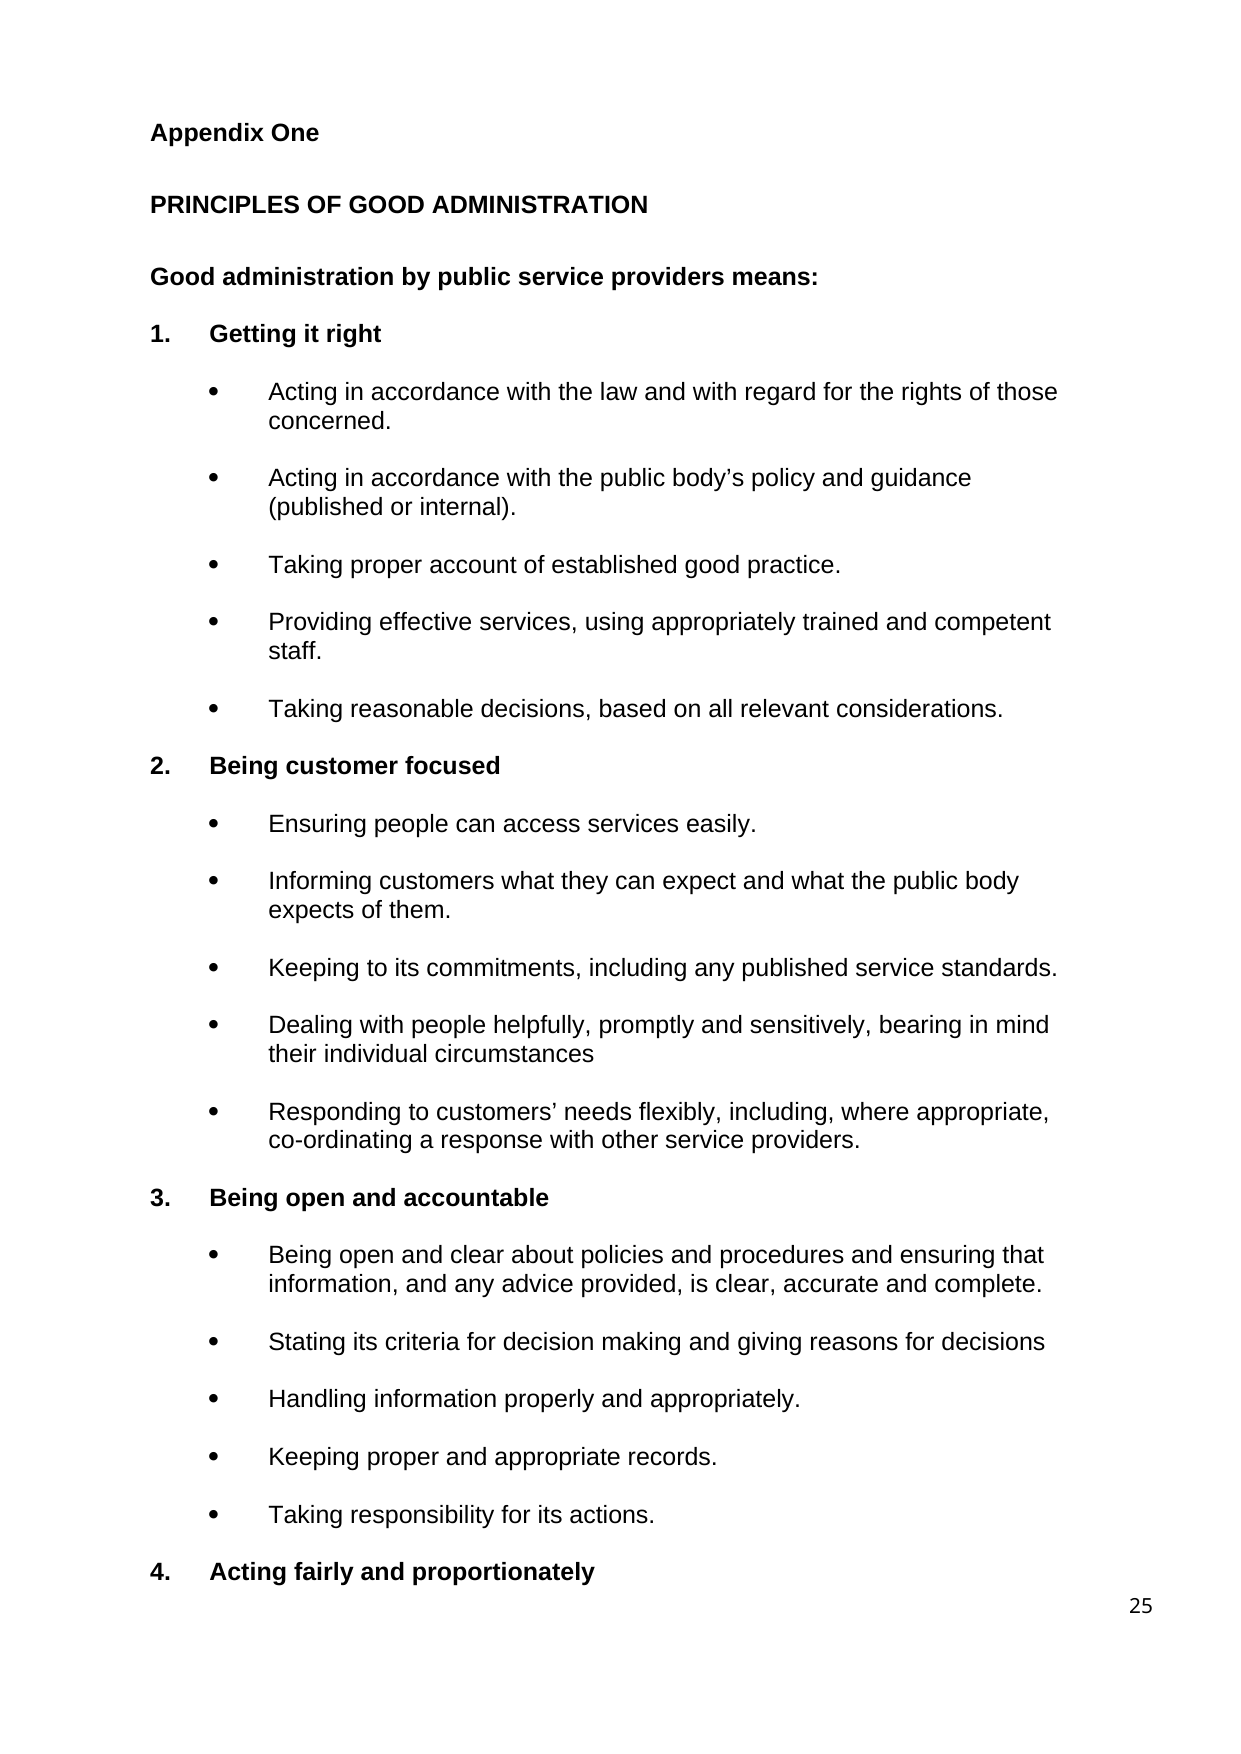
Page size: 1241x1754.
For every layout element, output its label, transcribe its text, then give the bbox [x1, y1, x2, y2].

list Being open and clear about policies and procedures and ensuring that information, and any advice provided, is clear, accurate and complete. [209, 1240, 1090, 1298]
list Taking proper account of established good practice. [209, 549, 1090, 578]
text Appendix One [150, 118, 1090, 147]
text 2. Being customer focused [150, 751, 1090, 780]
text 3. Being open and accountable [150, 1183, 1090, 1212]
text Good administration by public service providers means: [150, 262, 1090, 291]
list Dealing with people helpfully, promptly and sensitively, bearing in mind their individual circumstances [209, 1010, 1090, 1068]
text 4. Acting fairly and proportionately [150, 1557, 1090, 1586]
list Handling information properly and appropriately. [209, 1384, 1090, 1413]
list Acting in accordance with the public body’s policy and guidance (published or internal). [209, 463, 1090, 521]
list Taking reasonable decisions, based on all relevant considerations. [209, 693, 1090, 722]
text 1. Getting it right [150, 319, 1090, 348]
list Informing customers what they can expect and what the public body expects of them. [209, 866, 1090, 924]
list Acting in accordance with the law and with regard for the rights of those concerned. [209, 377, 1090, 434]
list Taking responsibility for its actions. [209, 1499, 1090, 1528]
list Providing effective services, using appropriately trained and competent staff. [209, 607, 1090, 665]
list Keeping proper and appropriate records. [209, 1442, 1090, 1471]
list Responding to customers’ needs flexibly, including, where appropriate, co-ordinating a response with other service providers. [209, 1097, 1090, 1154]
list Keeping to its commitments, including any published service standards. [209, 953, 1090, 981]
list Ensuring people can access services easily. [209, 809, 1090, 837]
list Stating its criteria for decision making and giving reasons for decisions [209, 1327, 1090, 1356]
text PRINCIPLES OF GOOD ADMINISTRATION [150, 190, 1090, 219]
